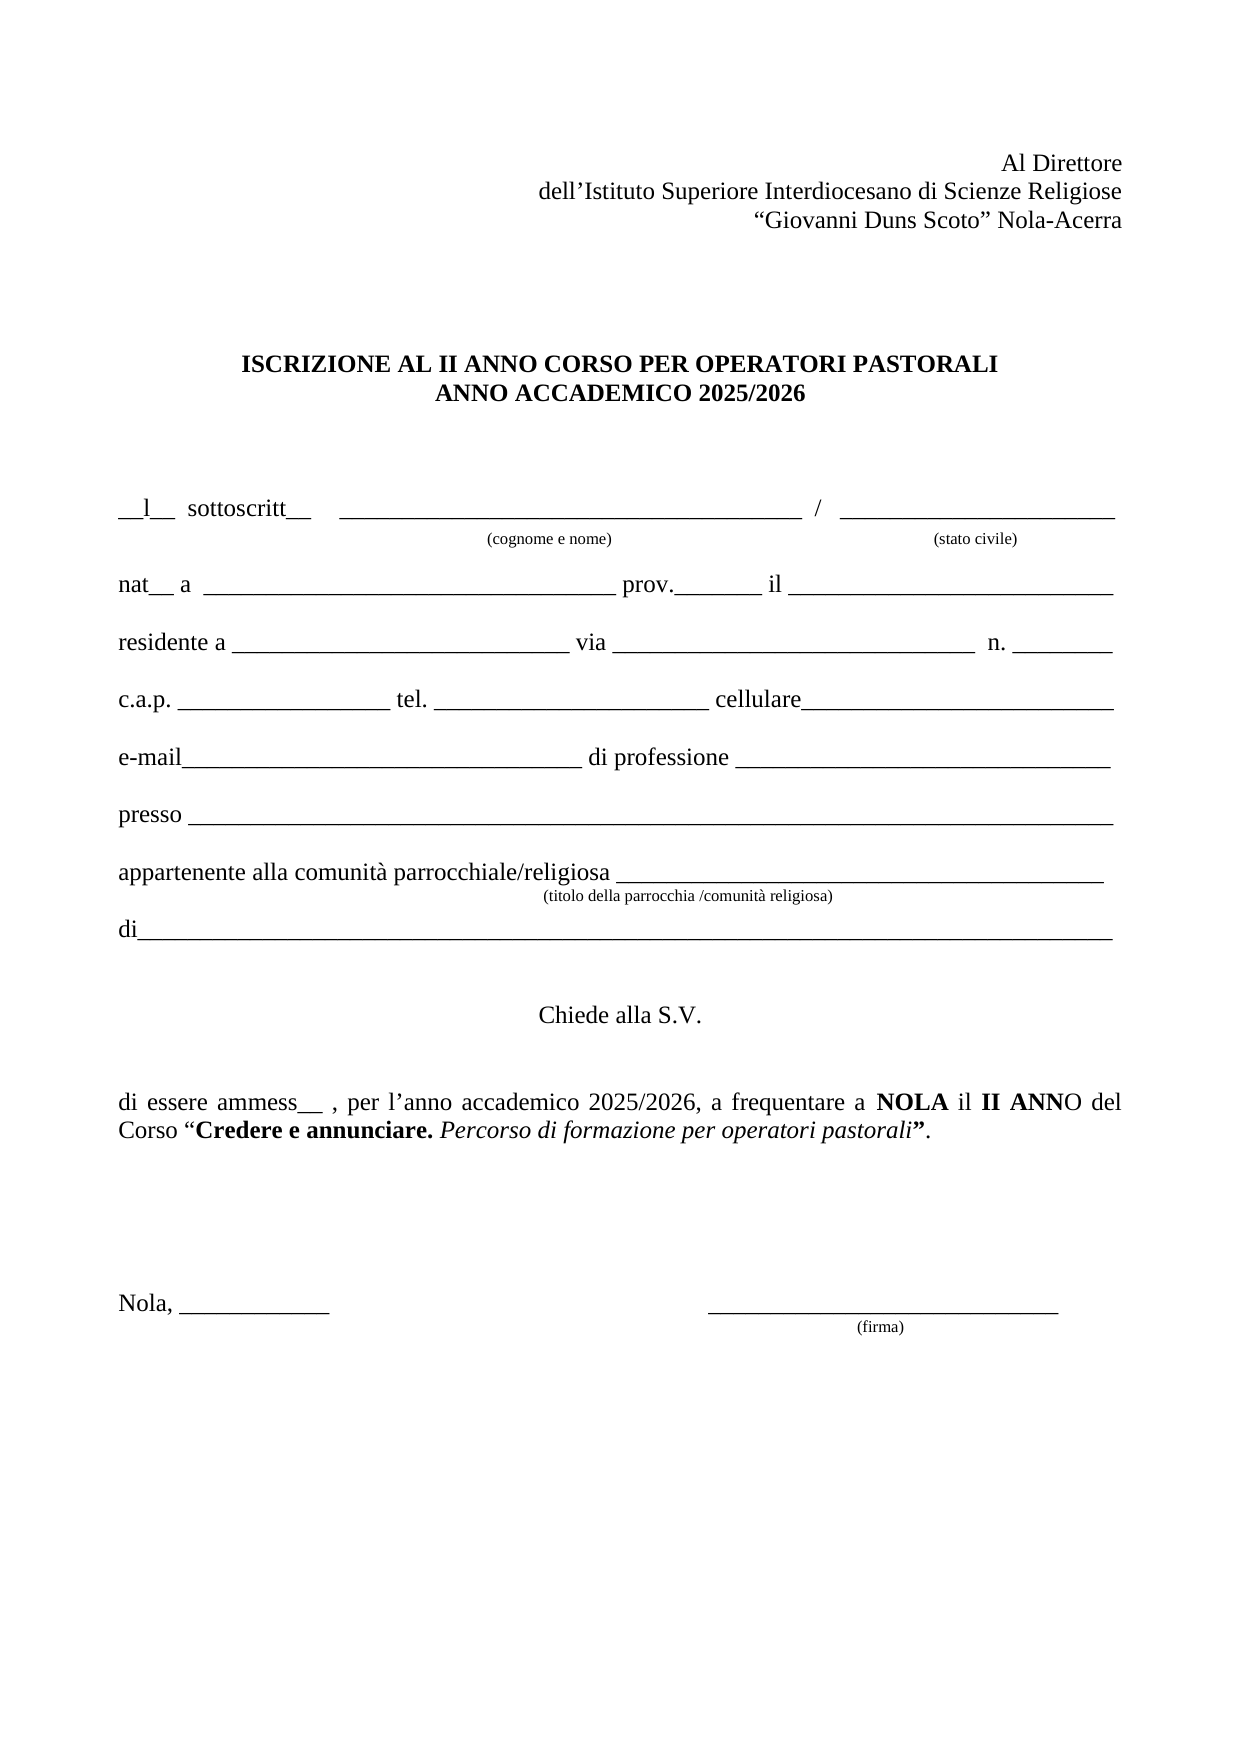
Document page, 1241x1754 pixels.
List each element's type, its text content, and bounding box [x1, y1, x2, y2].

text dell’Istituto Superiore Interdiocesano di Scienze Religiose [118, 176, 1122, 205]
text appartenente alla comunità parrocchiale/religiosa _______________________________________ [118, 857, 1122, 886]
text ANNO ACCADEMICO 2025/2026 [118, 378, 1122, 406]
text presso __________________________________________________________________________ [118, 799, 1122, 828]
text “Giovanni Duns Scoto” Nola-Acerra [118, 205, 1122, 234]
text e-mail________________________________ di professione ______________________________ [118, 742, 1122, 771]
text __l__ sottoscritt__ _____________________________________ / ______________________ [118, 493, 1122, 521]
text c.a.p. _________________ tel. ______________________ cellulare_________________________ [118, 684, 1122, 713]
text di essere ammess__ , per l’anno accademico 2025/2026, a frequentare a NOLA il II ANNO del Corso “Credere e annunciare. Percorso di formazione per operatori pastorali”. [118, 1087, 1122, 1144]
text (cognome e nome) (stato civile) [118, 521, 1122, 550]
text ISCRIZIONE AL II ANNO CORSO PER OPERATORI PASTORALI [118, 349, 1122, 378]
text nat__ a _________________________________ prov._______ il __________________________ [118, 569, 1122, 598]
text (firma) [118, 1317, 1122, 1346]
text Chiede alla S.V. [118, 1001, 1122, 1029]
text Nola, ____________ ____________________________ [118, 1288, 1122, 1317]
text Al Direttore [118, 148, 1122, 176]
text (titolo della parrocchia /comunità religiosa) [118, 886, 1122, 914]
text residente a ___________________________ via _____________________________ n. ________ [118, 627, 1122, 656]
text di______________________________________________________________________________ [118, 914, 1122, 943]
